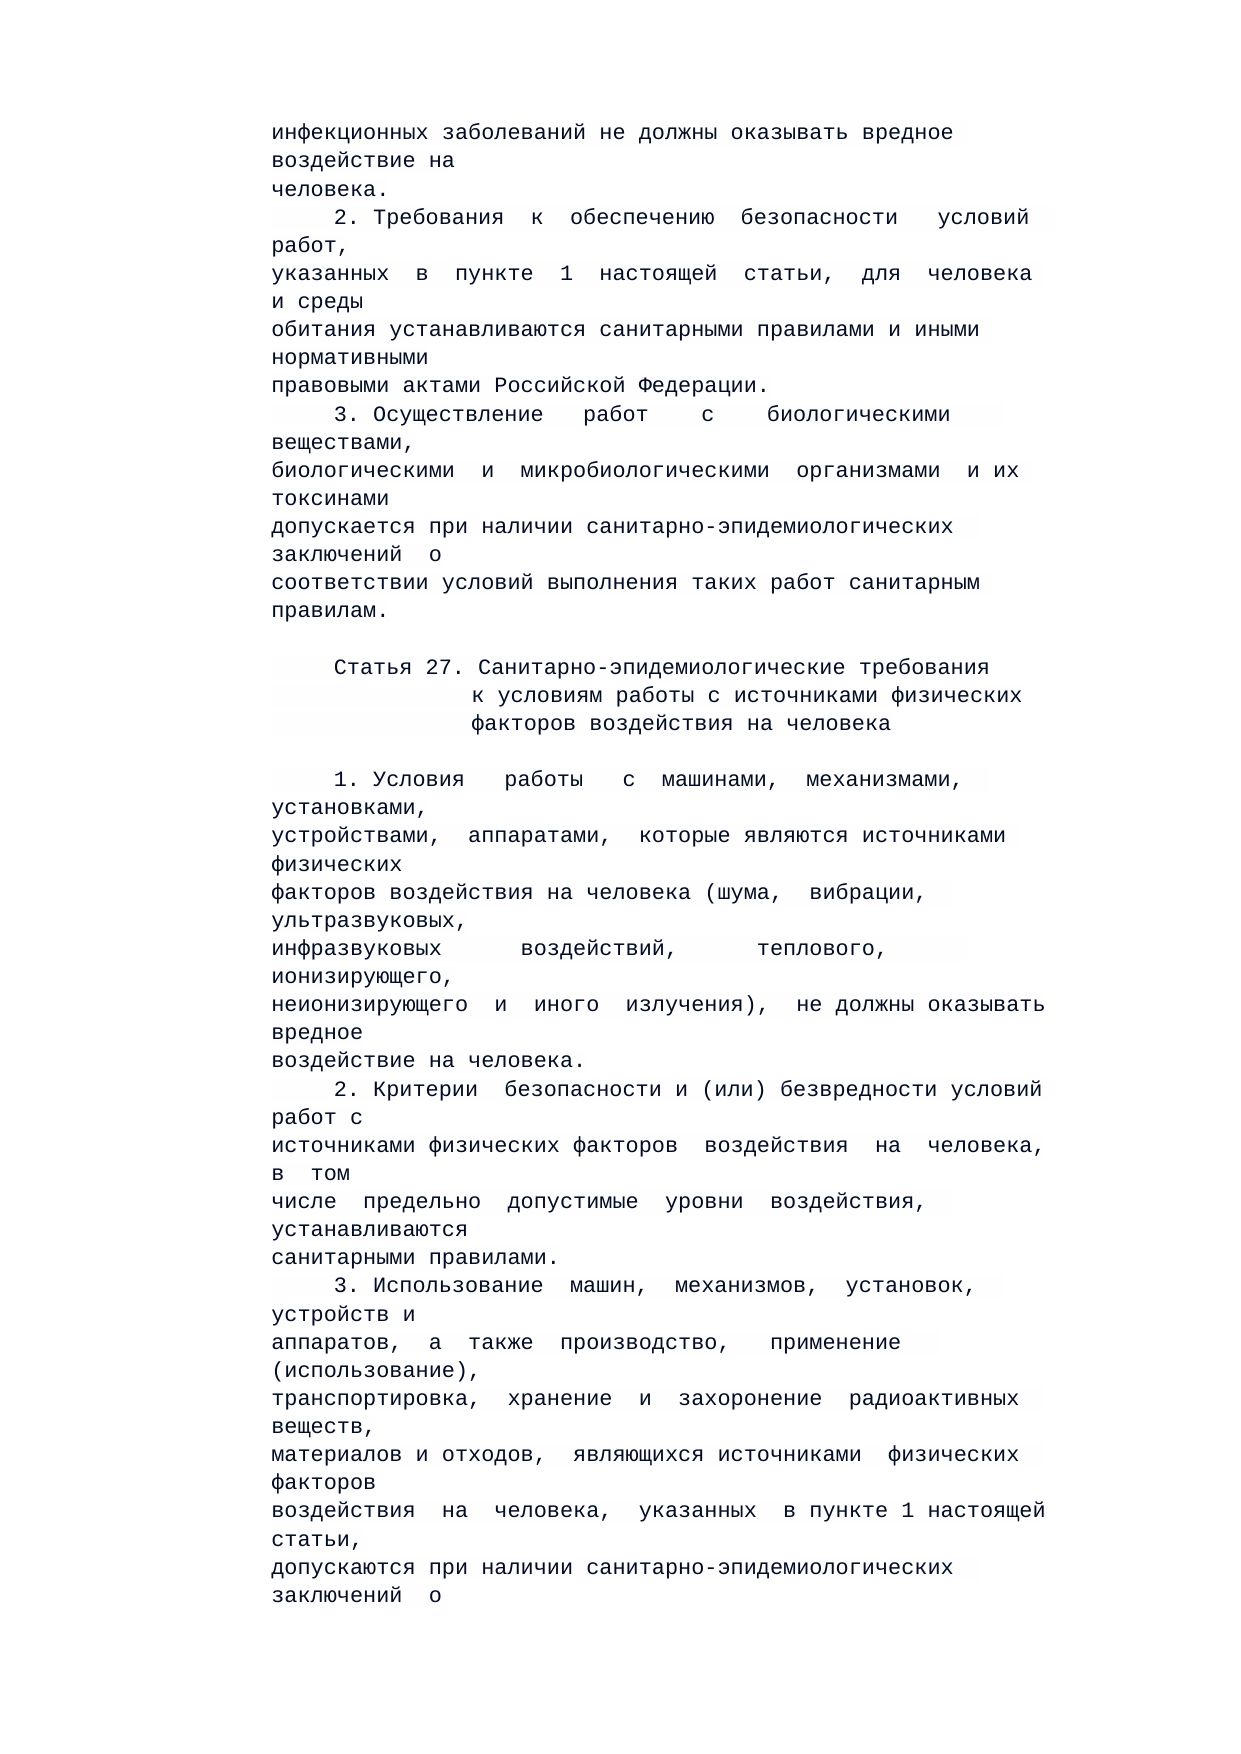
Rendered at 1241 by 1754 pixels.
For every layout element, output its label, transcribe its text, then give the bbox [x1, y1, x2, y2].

text 2. Критерии безопасности и (или) безвредности условий работ с [271, 1074, 1058, 1131]
text инфекционных заболеваний не должны оказывать вредное воздействие на [271, 118, 1058, 174]
text указанных в пункте 1 настоящей статьи, для человека и среды [271, 259, 1058, 315]
text воздействия на человека, указанных в пункте 1 настоящей статьи, [271, 1496, 1058, 1552]
text допускаются при наличии санитарно-эпидемиологических заключений о [271, 1552, 1058, 1609]
text источниками физических факторов воздействия на человека, в том [271, 1131, 1058, 1187]
text воздействие на человека. [271, 1046, 1058, 1074]
text устройствами, аппаратами, которые являются источниками физических [271, 821, 1058, 877]
text материалов и отходов, являющихся источниками физических факторов [271, 1440, 1058, 1496]
text факторов воздействия на человека [271, 709, 1058, 737]
text человека. [271, 174, 1058, 202]
text транспортировка, хранение и захоронение радиоактивных веществ, [271, 1384, 1058, 1440]
text числе предельно допустимые уровни воздействия, устанавливаются [271, 1187, 1058, 1243]
text биологическими и микробиологическими организмами и их токсинами [271, 456, 1058, 512]
text Статья 27. Санитарно-эпидемиологические требования [271, 652, 1058, 681]
text факторов воздействия на человека (шума, вибрации, ультразвуковых, [271, 877, 1058, 934]
text 3. Использование машин, механизмов, установок, устройств и [271, 1271, 1058, 1327]
text неионизирующего и иного излучения), не должны оказывать вредное [271, 990, 1058, 1046]
text соответствии условий выполнения таких работ санитарным правилам. [271, 568, 1058, 624]
text допускается при наличии санитарно-эпидемиологических заключений о [271, 512, 1058, 568]
text к условиям работы с источниками физических [271, 681, 1058, 709]
text 2. Требования к обеспечению безопасности условий работ, [271, 202, 1058, 259]
text 3. Осуществление работ с биологическими веществами, [271, 399, 1058, 456]
text обитания устанавливаются санитарными правилами и иными нормативными [271, 315, 1058, 371]
text правовыми актами Российской Федерации. [271, 371, 1058, 399]
text инфразвуковых воздействий, теплового, ионизирующего, [271, 934, 1058, 990]
text санитарными правилами. [271, 1243, 1058, 1271]
text аппаратов, а также производство, применение (использование), [271, 1327, 1058, 1384]
text 1. Условия работы с машинами, механизмами, установками, [271, 765, 1058, 821]
